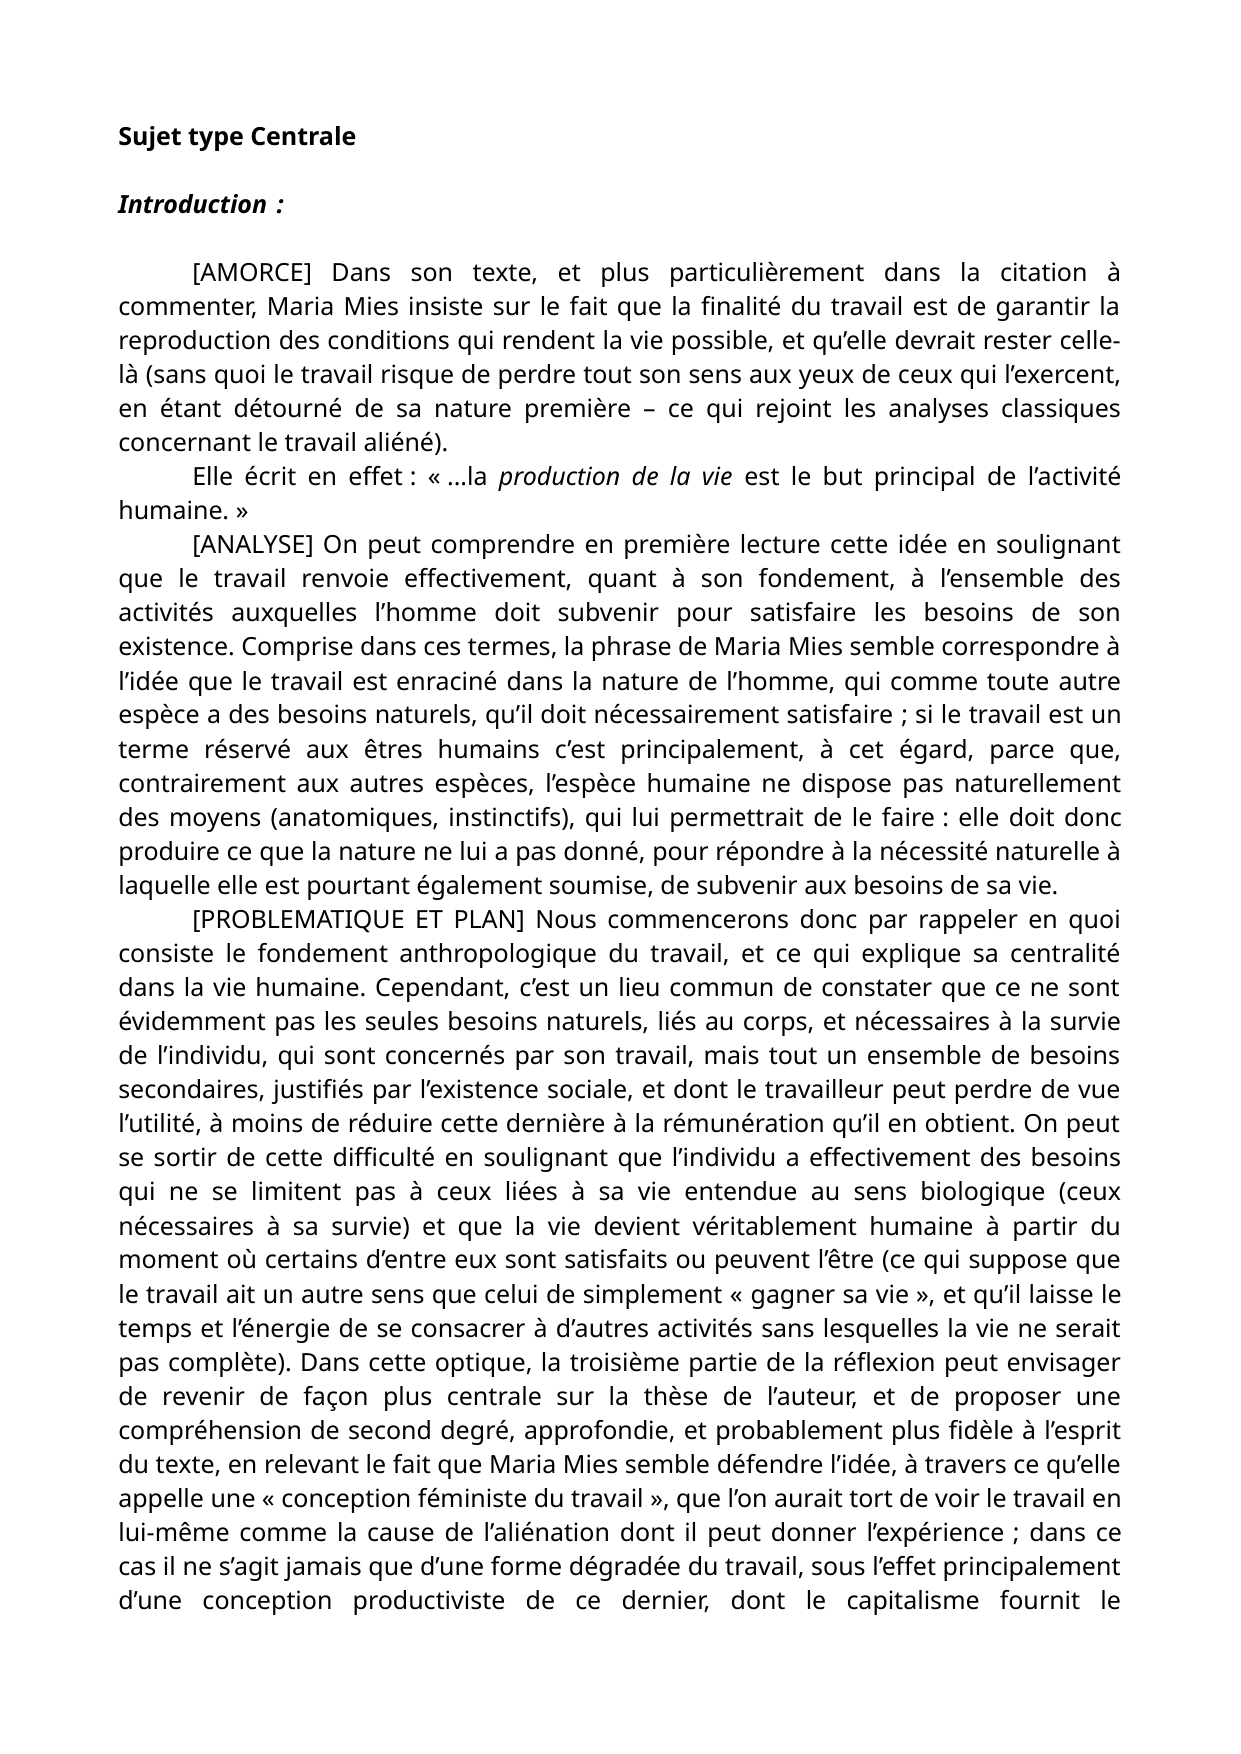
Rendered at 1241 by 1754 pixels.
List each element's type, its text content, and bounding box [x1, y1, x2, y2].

text [ANALYSE] On peut comprendre en première lecture cette idée en soulignant que le travail renvoie effectivement, quant à son fondement, à l’ensemble des activités auxquelles l’homme doit subvenir pour satisfaire les besoins de son existence. Comprise dans ces termes, la phrase de Maria Mies semble correspondre à l’idée que le travail est enraciné dans la nature de l’homme, qui comme toute autre espèce a des besoins naturels, qu’il doit nécessairement satisfaire ; si le travail est un terme réservé aux êtres humains c’est principalement, à cet égard, parce que, contrairement aux autres espèces, l’espèce humaine ne dispose pas naturellement des moyens (anatomiques, instinctifs), qui lui permettrait de le faire : elle doit donc produire ce que la nature ne lui a pas donné, pour répondre à la nécessité naturelle à laquelle elle est pourtant également soumise, de subvenir aux besoins de sa vie. [118, 527, 1122, 902]
text [PROBLEMATIQUE ET PLAN] Nous commencerons donc par rappeler en quoi consiste le fondement anthropologique du travail, et ce qui explique sa centralité dans la vie humaine. Cependant, c’est un lieu commun de constater que ce ne sont évidemment pas les seules besoins naturels, liés au corps, et nécessaires à la survie de l’individu, qui sont concernés par son travail, mais tout un ensemble de besoins secondaires, justifiés par l’existence sociale, et dont le travailleur peut perdre de vue l’utilité, à moins de réduire cette dernière à la rémunération qu’il en obtient. On peut se sortir de cette difficulté en soulignant que l’individu a effectivement des besoins qui ne se limitent pas à ceux liées à sa vie entendue au sens biologique (ceux nécessaires à sa survie) et que la vie devient véritablement humaine à partir du moment où certains d’entre eux sont satisfaits ou peuvent l’être (ce qui suppose que le travail ait un autre sens que celui de simplement « gagner sa vie », et qu’il laisse le temps et l’énergie de se consacrer à d’autres activités sans lesquelles la vie ne serait pas complète). Dans cette optique, la troisième partie de la réflexion peut envisager de revenir de façon plus centrale sur la thèse de l’auteur, et de proposer une compréhension de second degré, approfondie, et probablement plus fidèle à l’esprit du texte, en relevant le fait que Maria Mies semble défendre l’idée, à travers ce qu’elle appelle une « conception féministe du travail », que l’on aurait tort de voir le travail en lui-même comme la cause de l’aliénation dont il peut donner l’expérience ; dans ce cas il ne s’agit jamais que d’une forme dégradée du travail, sous l’effet principalement d’une conception productiviste de ce dernier, dont le capitalisme fournit le [118, 902, 1122, 1617]
text Sujet type Centrale [118, 118, 1122, 152]
text Elle écrit en effet : « ...la production de la vie est le but principal de l’activité humaine. » [118, 459, 1122, 527]
text Introduction : [118, 186, 1122, 220]
text [AMORCE] Dans son texte, et plus particulièrement dans la citation à commenter, Maria Mies insiste sur le fait que la finalité du travail est de garantir la reproduction des conditions qui rendent la vie possible, et qu’elle devrait rester celle-là (sans quoi le travail risque de perdre tout son sens aux yeux de ceux qui l’exercent, en étant détourné de sa nature première – ce qui rejoint les analyses classiques concernant le travail aliéné). [118, 254, 1122, 459]
